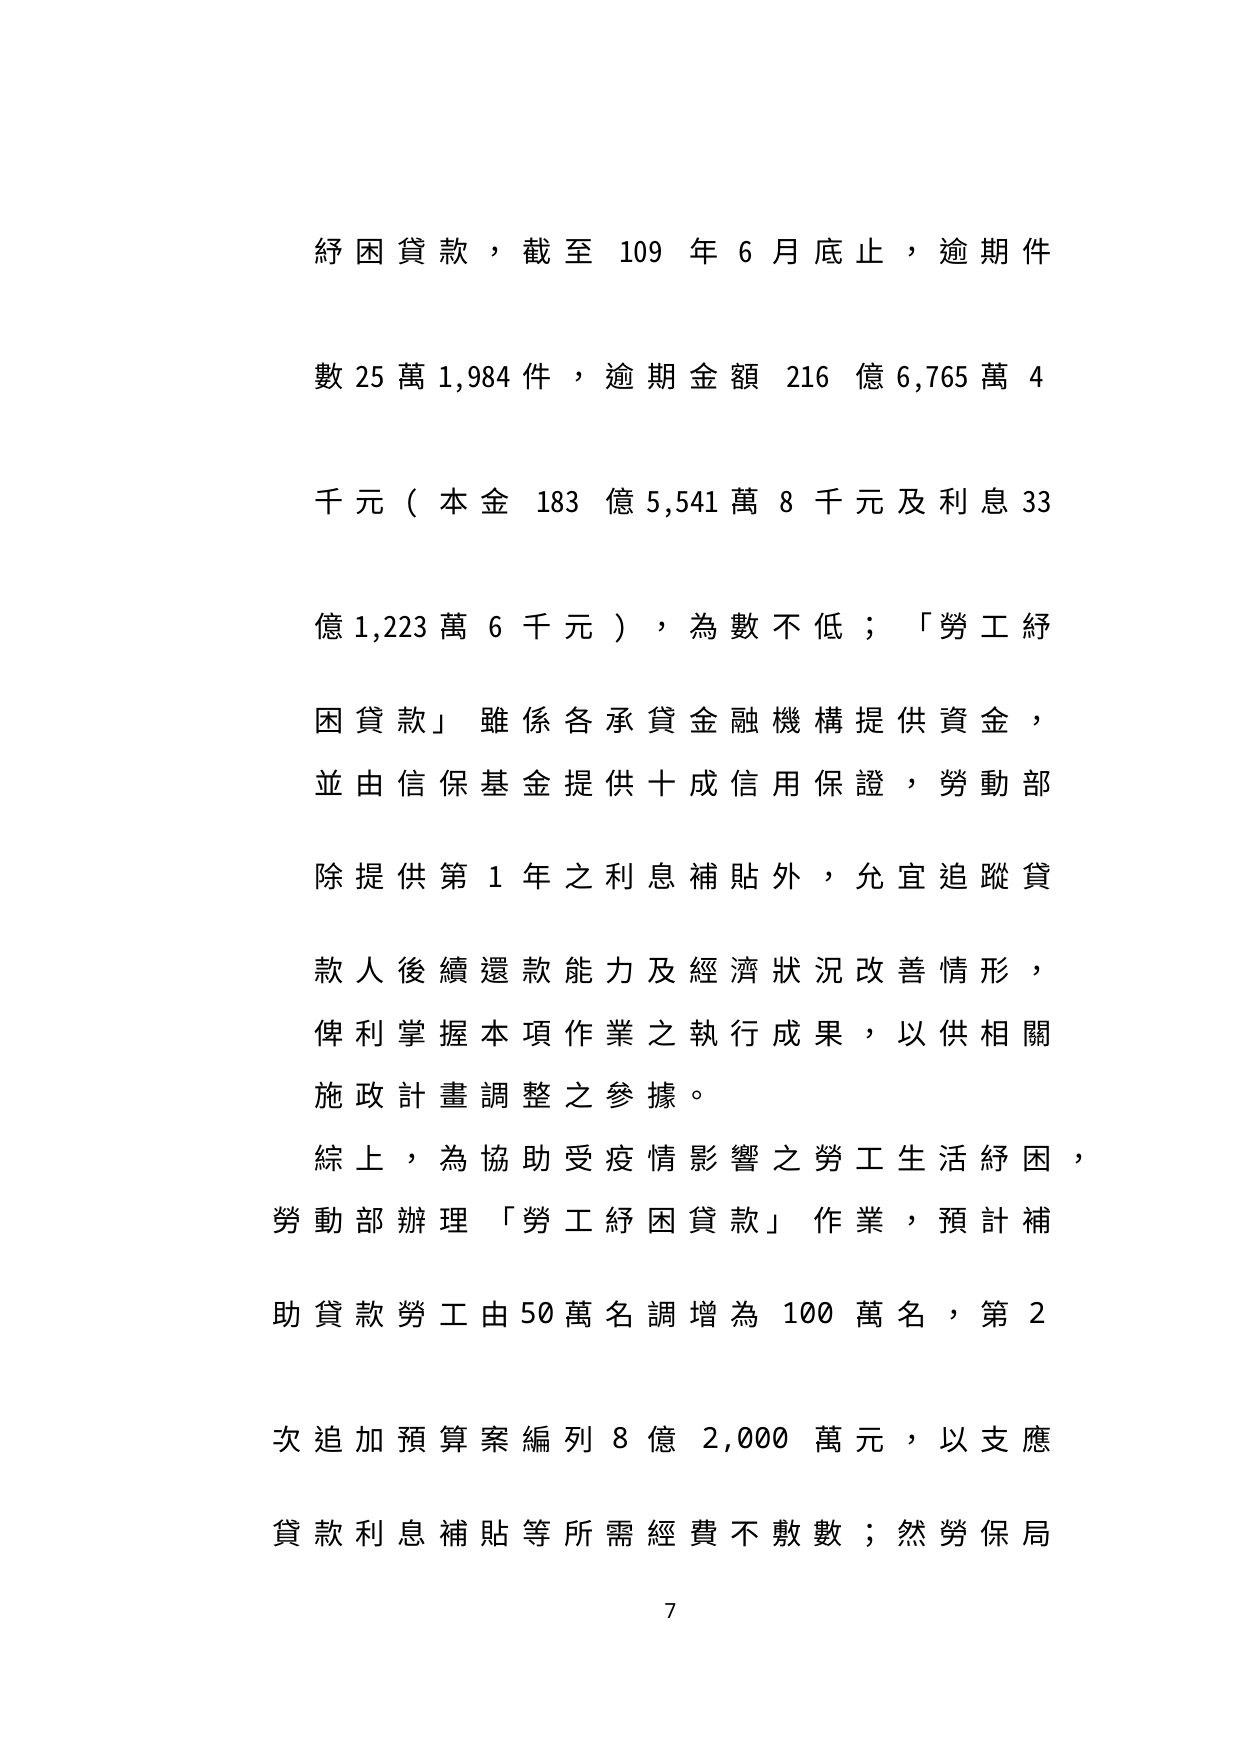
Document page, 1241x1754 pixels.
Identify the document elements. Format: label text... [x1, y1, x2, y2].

text 綜上，為協助受疫情影響之勞工生活紓困，勞動部辦理「勞工紓困貸款」作業，預計補助貸款勞工由50萬名調增為100萬名，第2次追加預算案編列8億2,000萬元，以支應貸款利息補貼等所需經費不敷數；然勞保局自92年起逐年辦理「勞工保險被保險人紓困貸款」作業，雖兩項貸款作業預算類別、資金來源、利息給付、貸款對象等條件不盡相同，惟同是對於有資金需求勞工提供援助，達成勞工紓困目的一致；有鑑於勞保基金辦理「勞工保險被保險人紓困貸款」之逾期帳款為數不低，允宜積極追蹤紓困貸款人後續還款能力及經濟狀況改善情形，俾供未來勞工就業及生活照顧等相關施政計畫調整之參據。 [242, 1115, 1058, 1552]
text 紓困貸款，截至109年6月底止，逾期件數25萬1,984件，逾期金額216億6,765萬4千元(本金183億5,541萬8千元及利息33億1,223萬6千元)，為數不低；「勞工紓困貸款」雖係各承貸金融機構提供資金，並由信保基金提供十成信用保證，勞動部除提供第1年之利息補貼外，允宜追蹤貸款人後續還款能力及經濟狀況改善情形，俾利掌握本項作業之執行成果，以供相關施政計畫調整之參據。 [283, 177, 1058, 1115]
